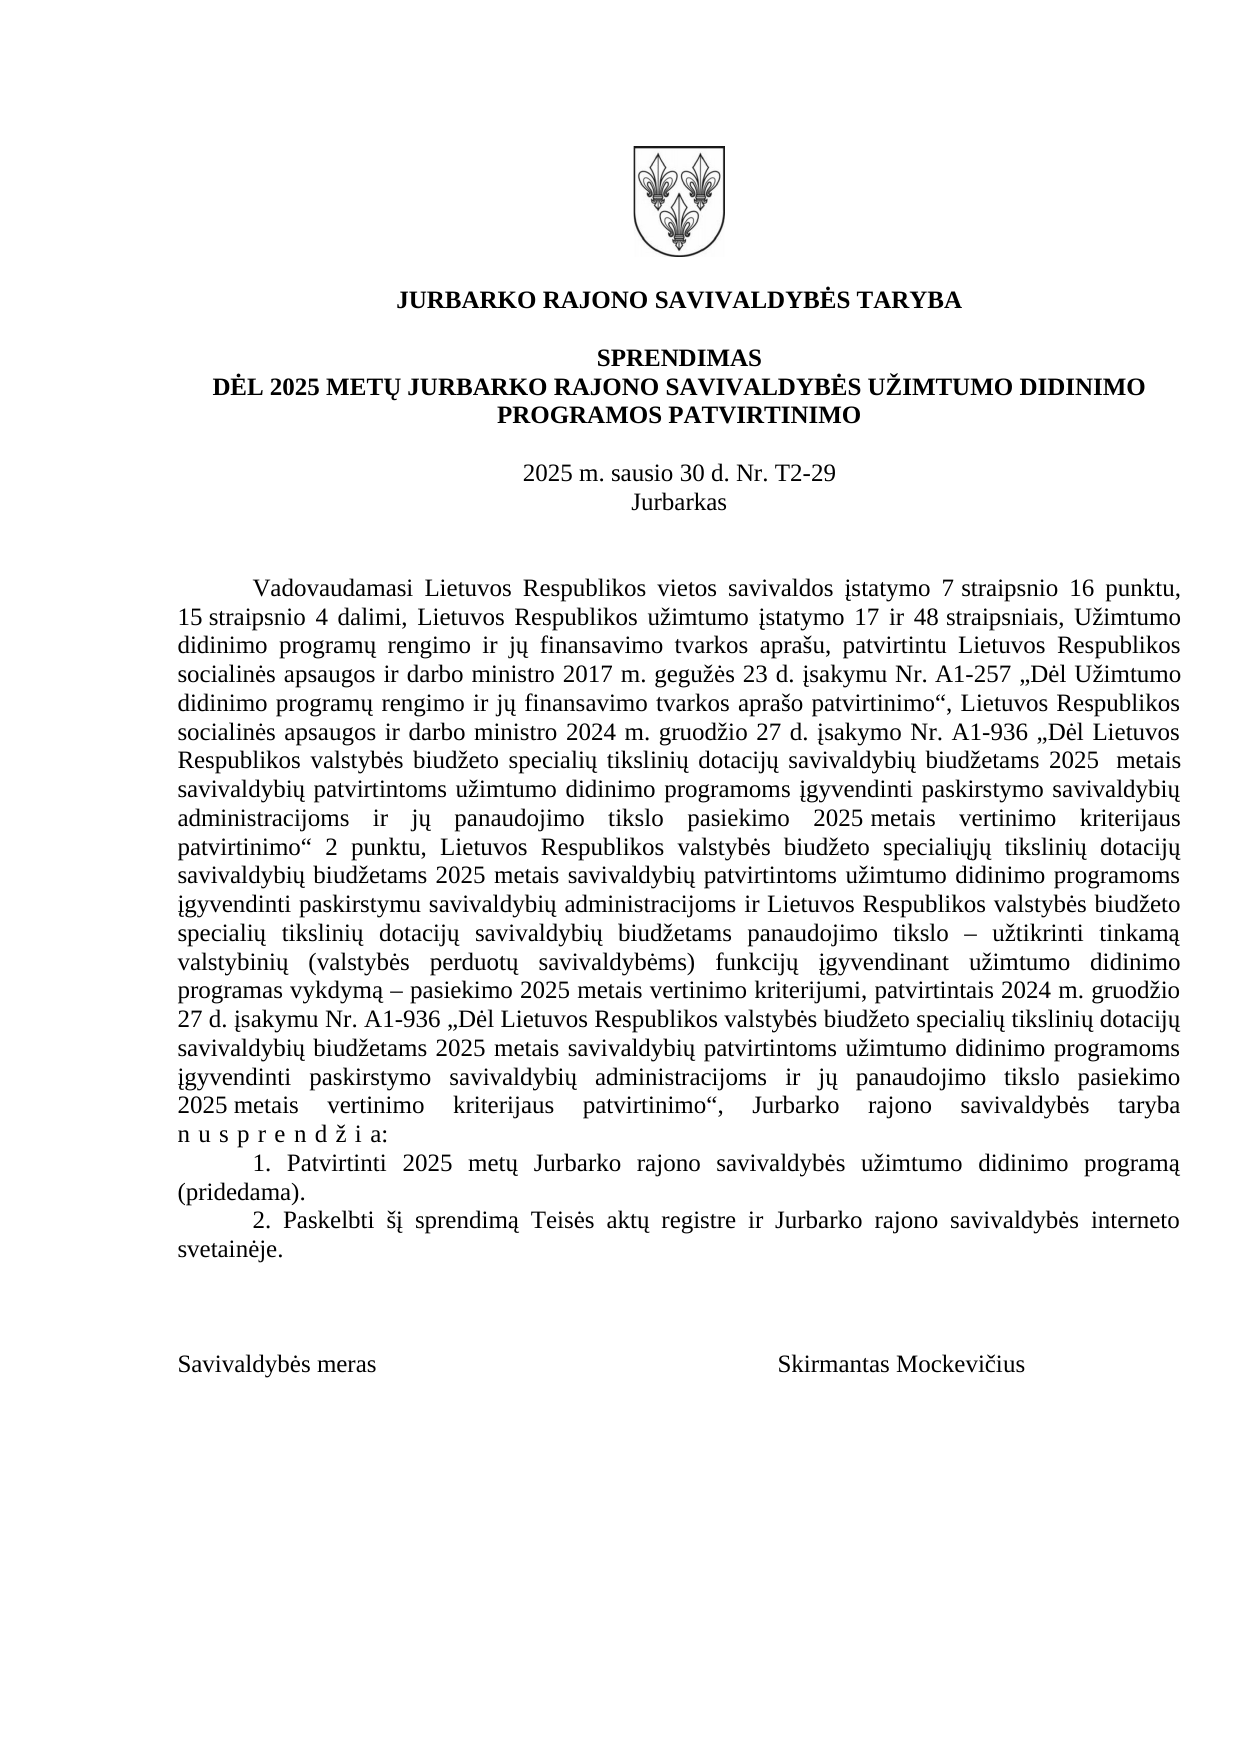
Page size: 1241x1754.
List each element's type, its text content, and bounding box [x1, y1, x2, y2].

text 2. Paskelbti šį sprendimą Teisės aktų registre ir Jurbarko rajono savivaldybės interneto svetainėje. [177, 1206, 1181, 1263]
text Jurbarkas [177, 487, 1181, 516]
text Vadovaudamasi Lietuvos Respublikos vietos savivaldos įstatymo 7 straipsnio 16 punktu, 15 straipsnio 4 dalimi, Lietuvos Respublikos užimtumo įstatymo 17 ir 48 straipsniais, Užimtumo didinimo programų rengimo ir jų finansavimo tvarkos aprašu, patvirtintu Lietuvos Respublikos socialinės apsaugos ir darbo ministro 2017 m. gegužės 23 d. įsakymu Nr. A1-257 „Dėl Užimtumo didinimo programų rengimo ir jų finansavimo tvarkos aprašo patvirtinimo“, Lietuvos Respublikos socialinės apsaugos ir darbo ministro 2024 m. gruodžio 27 d. įsakymo Nr. A1-936 „Dėl Lietuvos Respublikos valstybės biudžeto specialių tikslinių dotacijų savivaldybių biudžetams 2025 metais savivaldybių patvirtintoms užimtumo didinimo programoms įgyvendinti paskirstymo savivaldybių administracijoms ir jų panaudojimo tikslo pasiekimo 2025 metais vertinimo kriterijaus patvirtinimo“ 2 punktu, Lietuvos Respublikos valstybės biudžeto specialiųjų tikslinių dotacijų savivaldybių biudžetams 2025 metais savivaldybių patvirtintoms užimtumo didinimo programoms įgyvendinti paskirstymu savivaldybių administracijoms ir Lietuvos Respublikos valstybės biudžeto specialių tikslinių dotacijų savivaldybių biudžetams panaudojimo tikslo – užtikrinti tinkamą valstybinių (valstybės perduotų savivaldybėms) funkcijų įgyvendinant užimtumo didinimo programas vykdymą – pasiekimo 2025 metais vertinimo kriterijumi, patvirtintais 2024 m. gruodžio 27 d. įsakymu Nr. A1-936 „Dėl Lietuvos Respublikos valstybės biudžeto specialių tikslinių dotacijų savivaldybių biudžetams 2025 metais savivaldybių patvirtintoms užimtumo didinimo programoms įgyvendinti paskirstymo savivaldybių administracijoms ir jų panaudojimo tikslo pasiekimo 2025 metais vertinimo kriterijaus patvirtinimo“, Jurbarko rajono savivaldybės taryba nusprendžia: [177, 573, 1181, 1148]
text JURBARKO RAJONO SAVIVALDYBĖS TARYBA [177, 286, 1181, 314]
text DĖL 2025 METŲ JURBARKO RAJONO SAVIVALDYBĖS UŽIMTUMO DIDINIMO PROGRAMOS PATVIRTINIMO [177, 372, 1181, 429]
text 1. Patvirtinti 2025 metų Jurbarko rajono savivaldybės užimtumo didinimo programą (pridedama). [177, 1148, 1181, 1206]
text SPRENDIMAS [177, 343, 1181, 372]
text Savivaldybės meras Skirmantas Mockevičius [177, 1349, 1181, 1378]
text 2025 m. sausio 30 d. Nr. T2-29 [177, 458, 1181, 487]
